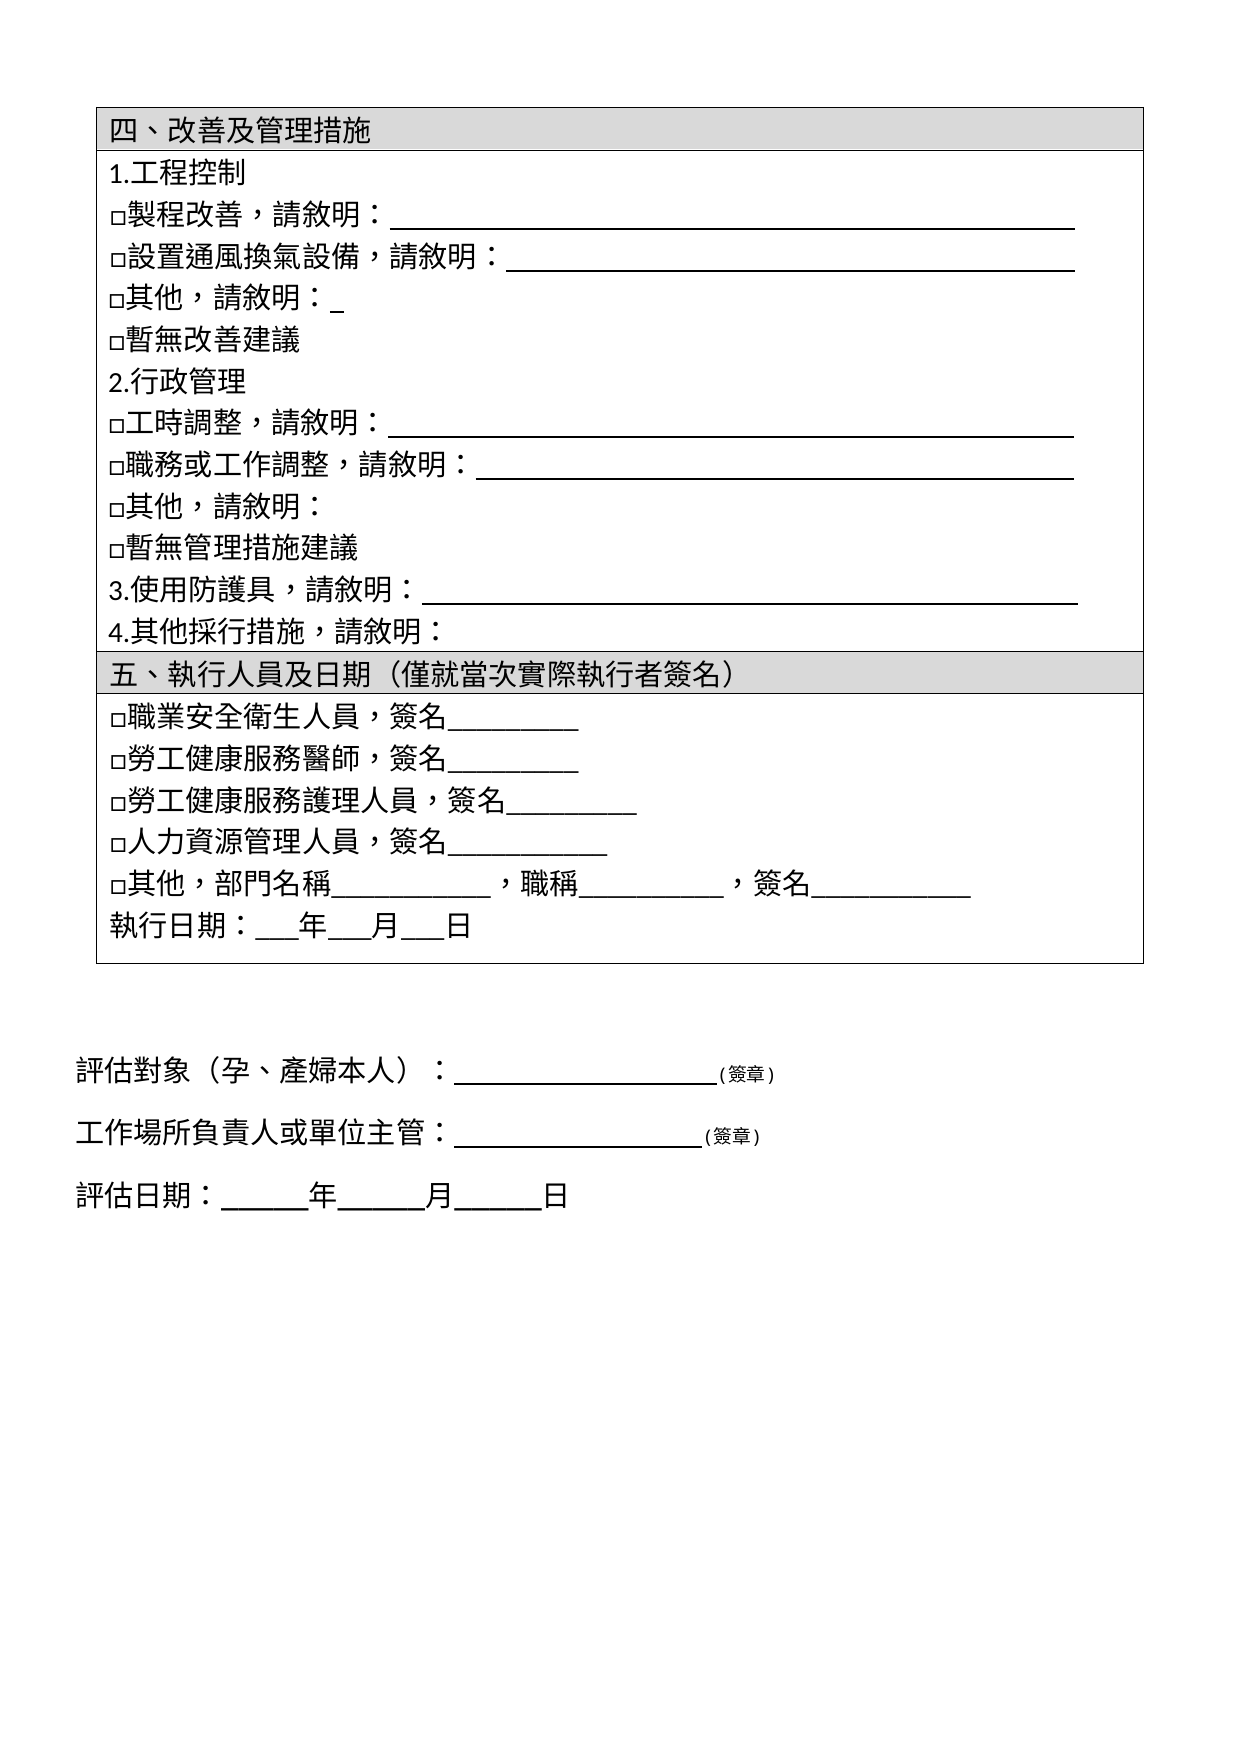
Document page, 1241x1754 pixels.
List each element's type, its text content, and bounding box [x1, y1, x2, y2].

text 評估對象（孕、產婦本人）： (簽章) [75, 1027, 1165, 1089]
table_cell 1.工程控制 □製程改善，請敘明： □設置通風換氣設備，請敘明： □其他，請敘明： □暫無改善建議 2.行政管理 □工時調整，請敘明： □職務或工作調整，請敘明： □其他，請敘明： □暫無管理措施建議 3.使用防護具，請敘明： 4.其他採行措施，請敘明： [97, 151, 1143, 651]
table_cell 五、執行人員及日期（僅就當次實際執行者簽名） [97, 652, 1143, 693]
table_cell □職業安全衛生人員，簽名_________ □勞工健康服務醫師，簽名_________ □勞工健康服務護理人員，簽名_________ □人力資源管理人員，簽名___________ □其他，部門名稱___________，職稱__________，簽名___________ 執行日期：___年___月___日 [97, 694, 1143, 963]
text 評估日期：_____年_____月_____日 [75, 1152, 1165, 1214]
text 工作場所負責人或單位主管： (簽章) [75, 1089, 1165, 1152]
table_cell 四、改善及管理措施 [97, 108, 1143, 149]
